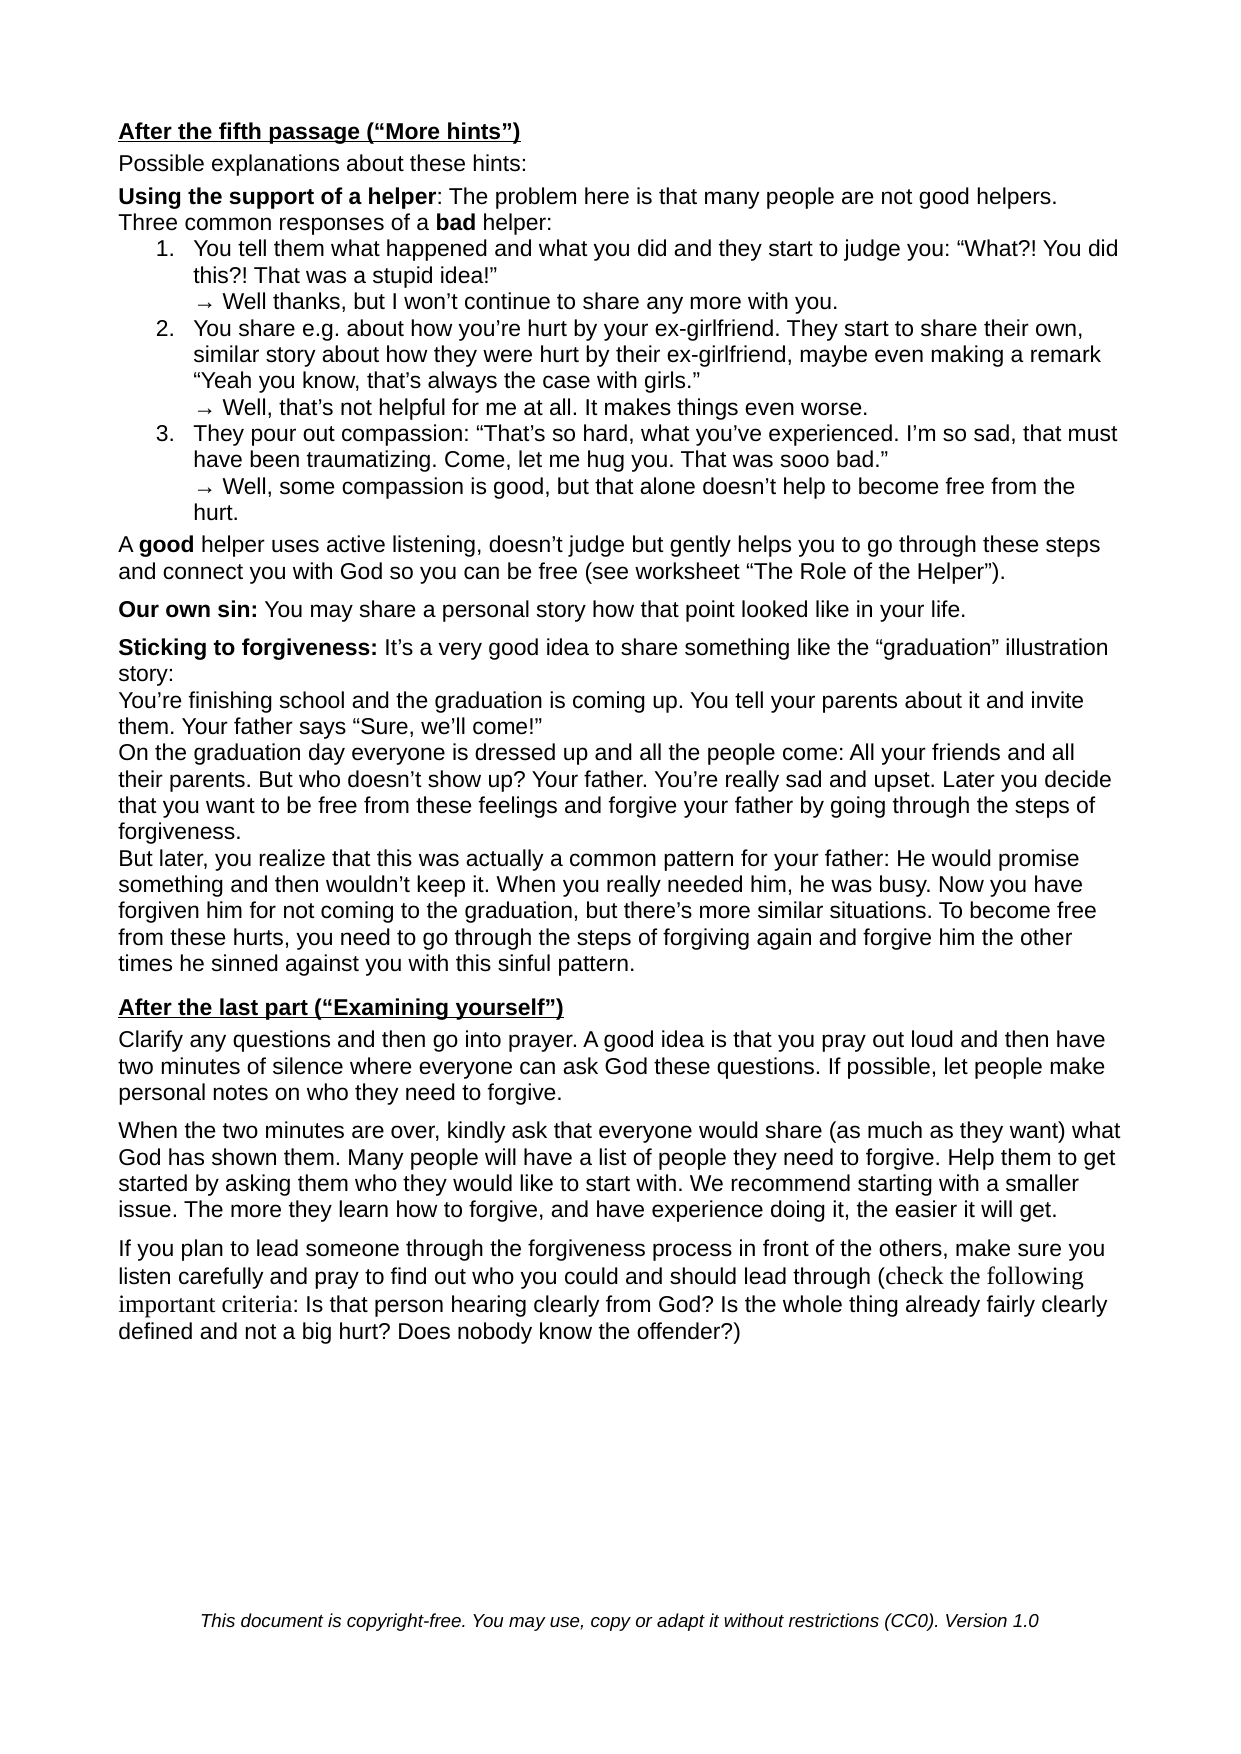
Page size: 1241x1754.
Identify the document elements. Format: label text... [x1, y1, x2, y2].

list → Well, that’s not helpful for me at all. It makes things even worse. [156, 393, 1122, 420]
text This document is copyright-free. You may use, copy or adapt it without restrictions (CC0). Version 1.0 [118, 1610, 1122, 1631]
text Clarify any questions and then go into prayer. A good idea is that you pray out loud and then have two minutes of silence where everyone can ask God these questions. If possible, let people make personal notes on who they need to forgive. [118, 1026, 1122, 1106]
list They pour out compassion: “That’s so hard, what you’ve experienced. I’m so sad, that must have been traumatizing. Come, let me hug you. That was sooo bad.” [156, 420, 1122, 473]
list You share e.g. about how you’re hurt by your ex-girlfriend. They start to share their own, similar story about how they were hurt by their ex-girlfriend, maybe even making a remark “Yeah you know, that’s always the case with girls.” [156, 314, 1122, 393]
text On the graduation day everyone is dressed up and all the people come: All your friends and all their parents. But who doesn’t show up? Your father. You’re really sad and upset. Later you decide that you want to be free from these feelings and forgive your father by going through the steps of forgiveness. [118, 739, 1122, 845]
text Our own sin: You may share a personal story how that point looked like in your life. [118, 596, 1122, 622]
list You tell them what happened and what you did and they start to judge you: “What?! You did this?! That was a stupid idea!” [156, 235, 1122, 288]
text If you plan to lead someone through the forgiveness process in front of the others, make sure you listen carefully and pray to find out who you could and should lead through (check the following important criteria: Is that person hearing clearly from God? Is the whole thing already fairly clearly defined and not a big hurt? Does nobody know the offender?) [118, 1234, 1122, 1345]
text When the two minutes are over, kindly ask that everyone would share (as much as they want) what God has shown them. Many people will have a list of people they need to forgive. Help them to get started by asking them who they would like to start with. We recommend starting with a smaller issue. The more they learn how to forgive, and have experience doing it, the easier it will get. [118, 1117, 1122, 1223]
list → Well, some compassion is good, but that alone doesn’t help to become free from the hurt. [156, 473, 1122, 525]
text But later, you realize that this was actually a common pattern for your father: He would promise something and then wouldn’t keep it. When you really needed him, he was busy. Now you have forgiven him for not coming to the graduation, but there’s more similar situations. To become free from these hurts, you need to go through the steps of forgiving again and forgive him the other times he sinned against you with this sinful pattern. [118, 845, 1122, 976]
text Using the support of a helper: The problem here is that many people are not good helpers. Three common responses of a bad helper: [118, 183, 1122, 235]
list → Well thanks, but I won’t continue to share any more with you. [156, 288, 1122, 314]
text You’re finishing school and the graduation is coming up. You tell your parents about it and invite them. Your father says “Sure, we’ll come!” [118, 687, 1122, 739]
subtitle After the fifth passage (“More hints”) [118, 118, 1122, 144]
text Sticking to forgiveness: It’s a very good idea to share something like the “graduation” illustration story: [118, 634, 1122, 687]
text Possible explanations about these hints: [118, 150, 1122, 177]
subtitle After the last part (“Examining yourself”) [118, 994, 1122, 1021]
text A good helper uses active listening, doesn’t judge but gently helps you to go through these steps and connect you with God so you can be free (see worksheet “The Role of the Helper”). [118, 531, 1122, 584]
